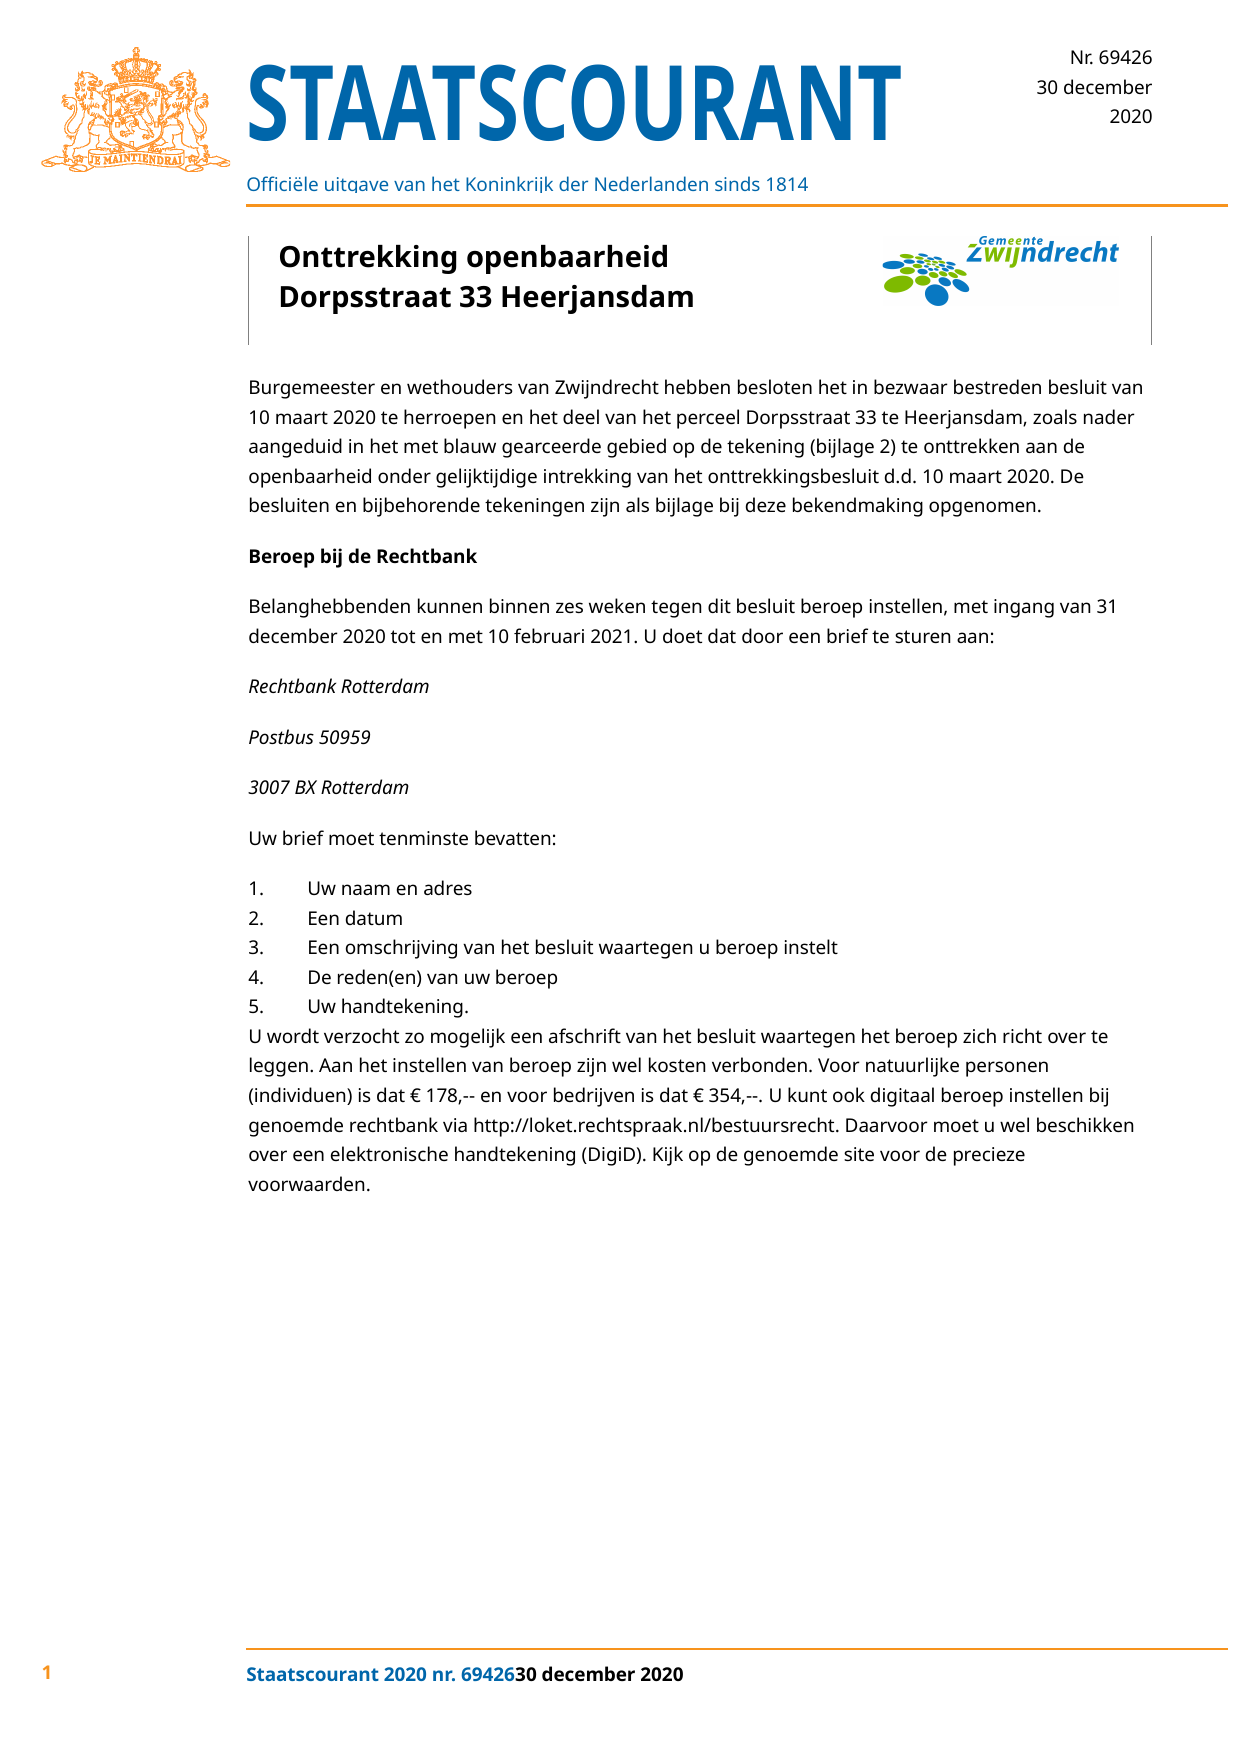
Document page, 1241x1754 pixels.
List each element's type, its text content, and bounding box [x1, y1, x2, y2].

list Uw handtekening. [248, 993, 1152, 1019]
table_header [850, 236, 1151, 345]
list De reden(en) van uw beroep [248, 964, 1152, 989]
text U wordt verzocht zo mogelijk een afschrift van het besluit waartegen het beroep zich richt over te leggen. Aan het instellen van beroep zijn wel kosten verbonden. Voor natuurlijke personen (individuen) is dat € 178,-- en voor bedrijven is dat € 354,--. U kunt ook digitaal beroep instellen bij genoemde rechtbank via http://loket.rechtspraak.nl/bestuursrecht. Daarvoor moet u wel beschikken over een elektronische handtekening (DigiD). Kijk op de genoemde site voor de precieze voorwaarden. [248, 1023, 1152, 1197]
text 3007 BX Rotterdam [248, 774, 1152, 800]
table_header Onttrekking openbaarheid Dorpsstraat 33 Heerjansdam [249, 236, 850, 345]
list Uw naam en adres [248, 875, 1152, 901]
text Uw brief moet tenminste bevatten: [248, 825, 1152, 850]
text Rechtbank Rotterdam [248, 673, 1152, 699]
picture [41, 47, 231, 172]
text Belanghebbenden kunnen binnen zes weken tegen dit besluit beroep instellen, met ingang van 31 december 2020 tot en met 10 februari 2021. U doet dat door een brief te sturen aan: [248, 593, 1152, 649]
text Burgemeester en wethouders van Zwijndrecht hebben besloten het in bezwaar bestreden besluit van 10 maart 2020 te herroepen en het deel van het perceel Dorpsstraat 33 te Heerjansdam, zoals nader aangeduid in het met blauw gearceerde gebied op de tekening (bijlage 2) te onttrekken aan de openbaarheid onder gelijktijdige intrekking van het onttrekkingsbesluit d.d. 10 maart 2020. De besluiten en bijbehorende tekeningen zijn als bijlage bij deze bekendmaking opgenomen. [248, 374, 1152, 518]
text Beroep bij de Rechtbank [248, 543, 1152, 569]
list Een omschrijving van het besluit waartegen u beroep instelt [248, 934, 1152, 960]
list Een datum [248, 905, 1152, 930]
text Postbus 50959 [248, 724, 1152, 749]
picture [882, 236, 1119, 306]
